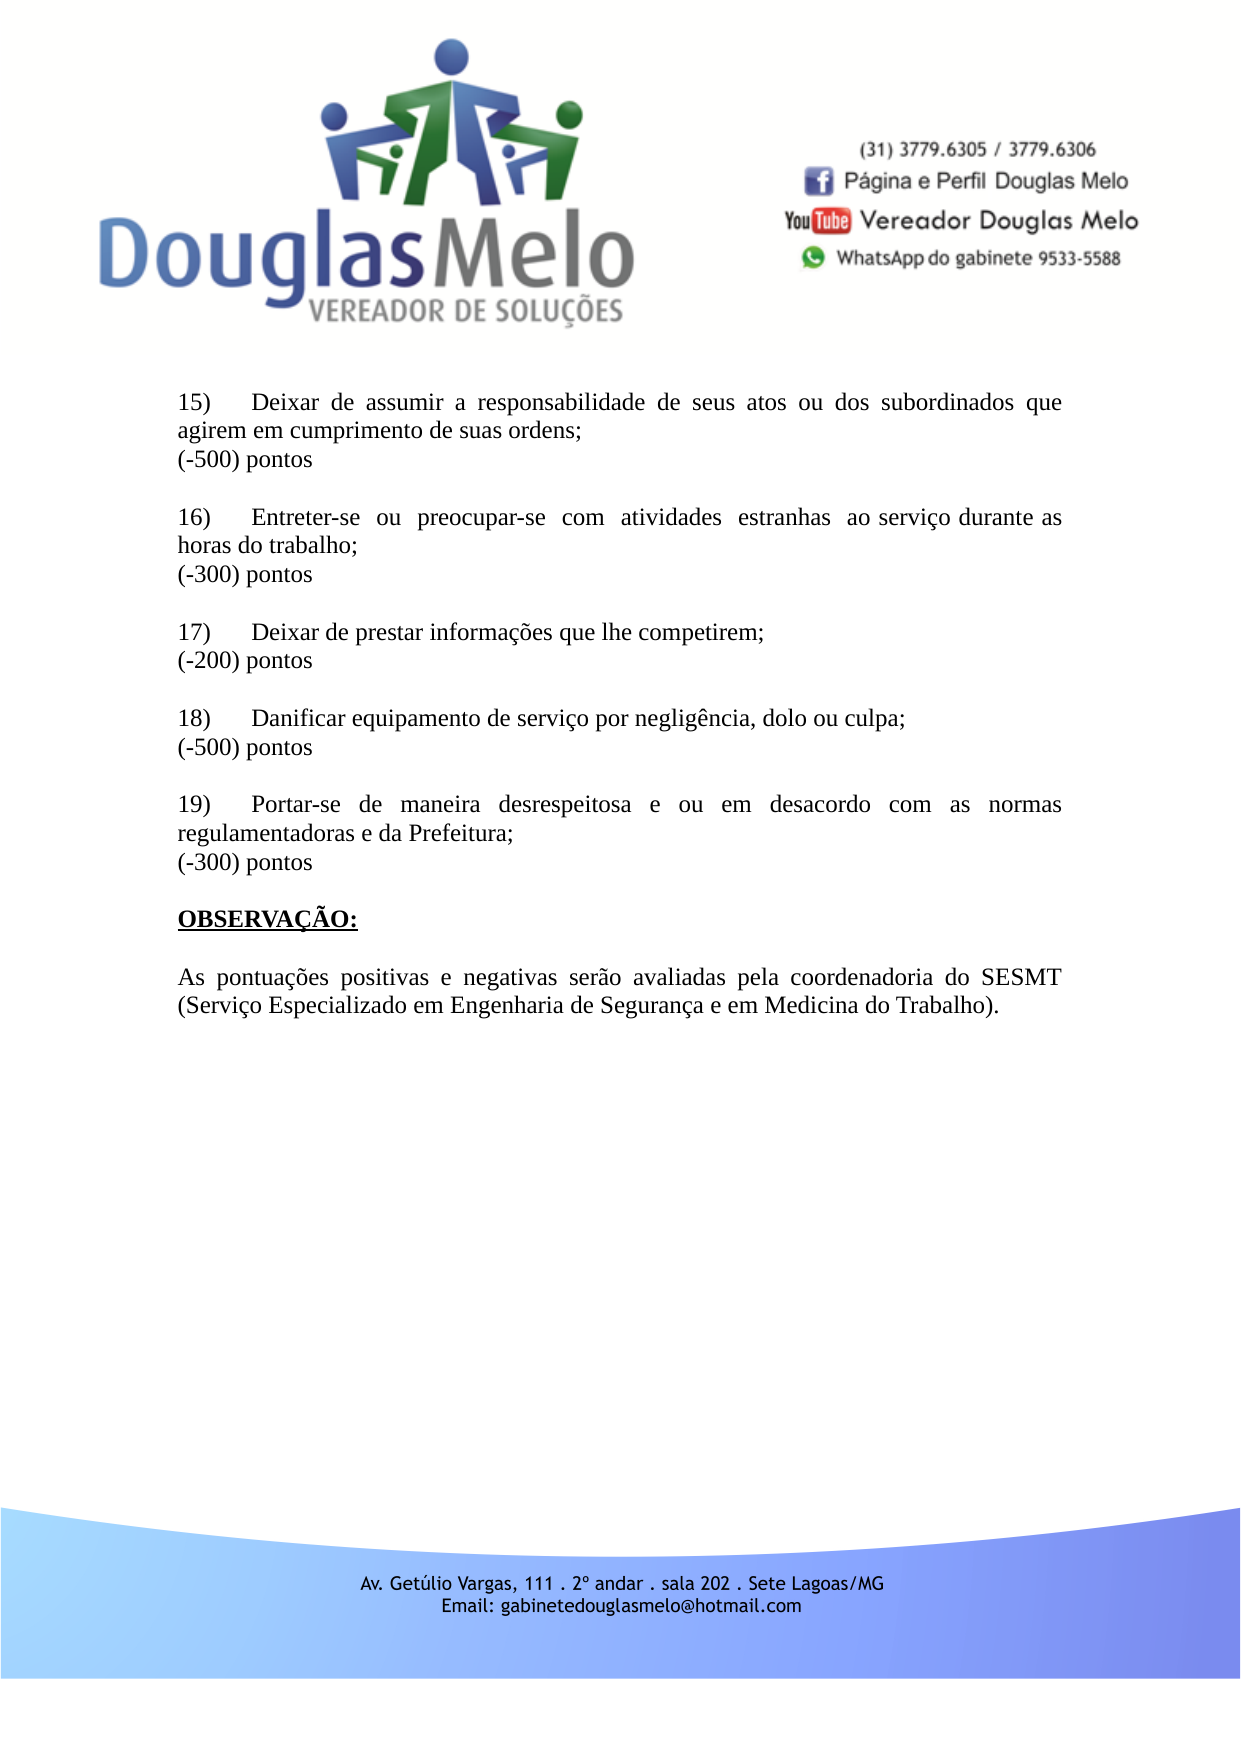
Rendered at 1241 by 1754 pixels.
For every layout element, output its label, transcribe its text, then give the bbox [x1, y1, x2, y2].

text 19) Portar-se de maneira desrespeitosa e ou em desacordo com as normas regulamentadoras e da Prefeitura; [177, 789, 1063, 847]
text 18) Danificar equipamento de serviço por negligência, dolo ou culpa; [177, 703, 1063, 732]
text 15) Deixar de assumir a responsabilidade de seus atos ou dos subordinados que agirem em cumprimento de suas ordens; [177, 387, 1063, 444]
text (-300) pontos [177, 559, 1063, 588]
text As pontuações positivas e negativas serão avaliadas pela coordenadoria do SESMT (Serviço Especializado em Engenharia de Segurança e em Medicina do Trabalho). [177, 962, 1063, 1019]
text (-200) pontos [177, 645, 1063, 674]
text (-500) pontos [177, 444, 1063, 473]
text (-500) pontos [177, 732, 1063, 760]
text OBSERVAÇÃO: [177, 904, 1063, 933]
text 16) Entreter-se ou preocupar-se com atividades estranhas ao serviço durante as horas do trabalho; [177, 502, 1063, 559]
picture [0, 1507, 1241, 1679]
text 17) Deixar de prestar informações que lhe competirem; [177, 617, 1063, 645]
picture [0, 0, 1241, 358]
text (-300) pontos [177, 847, 1063, 875]
